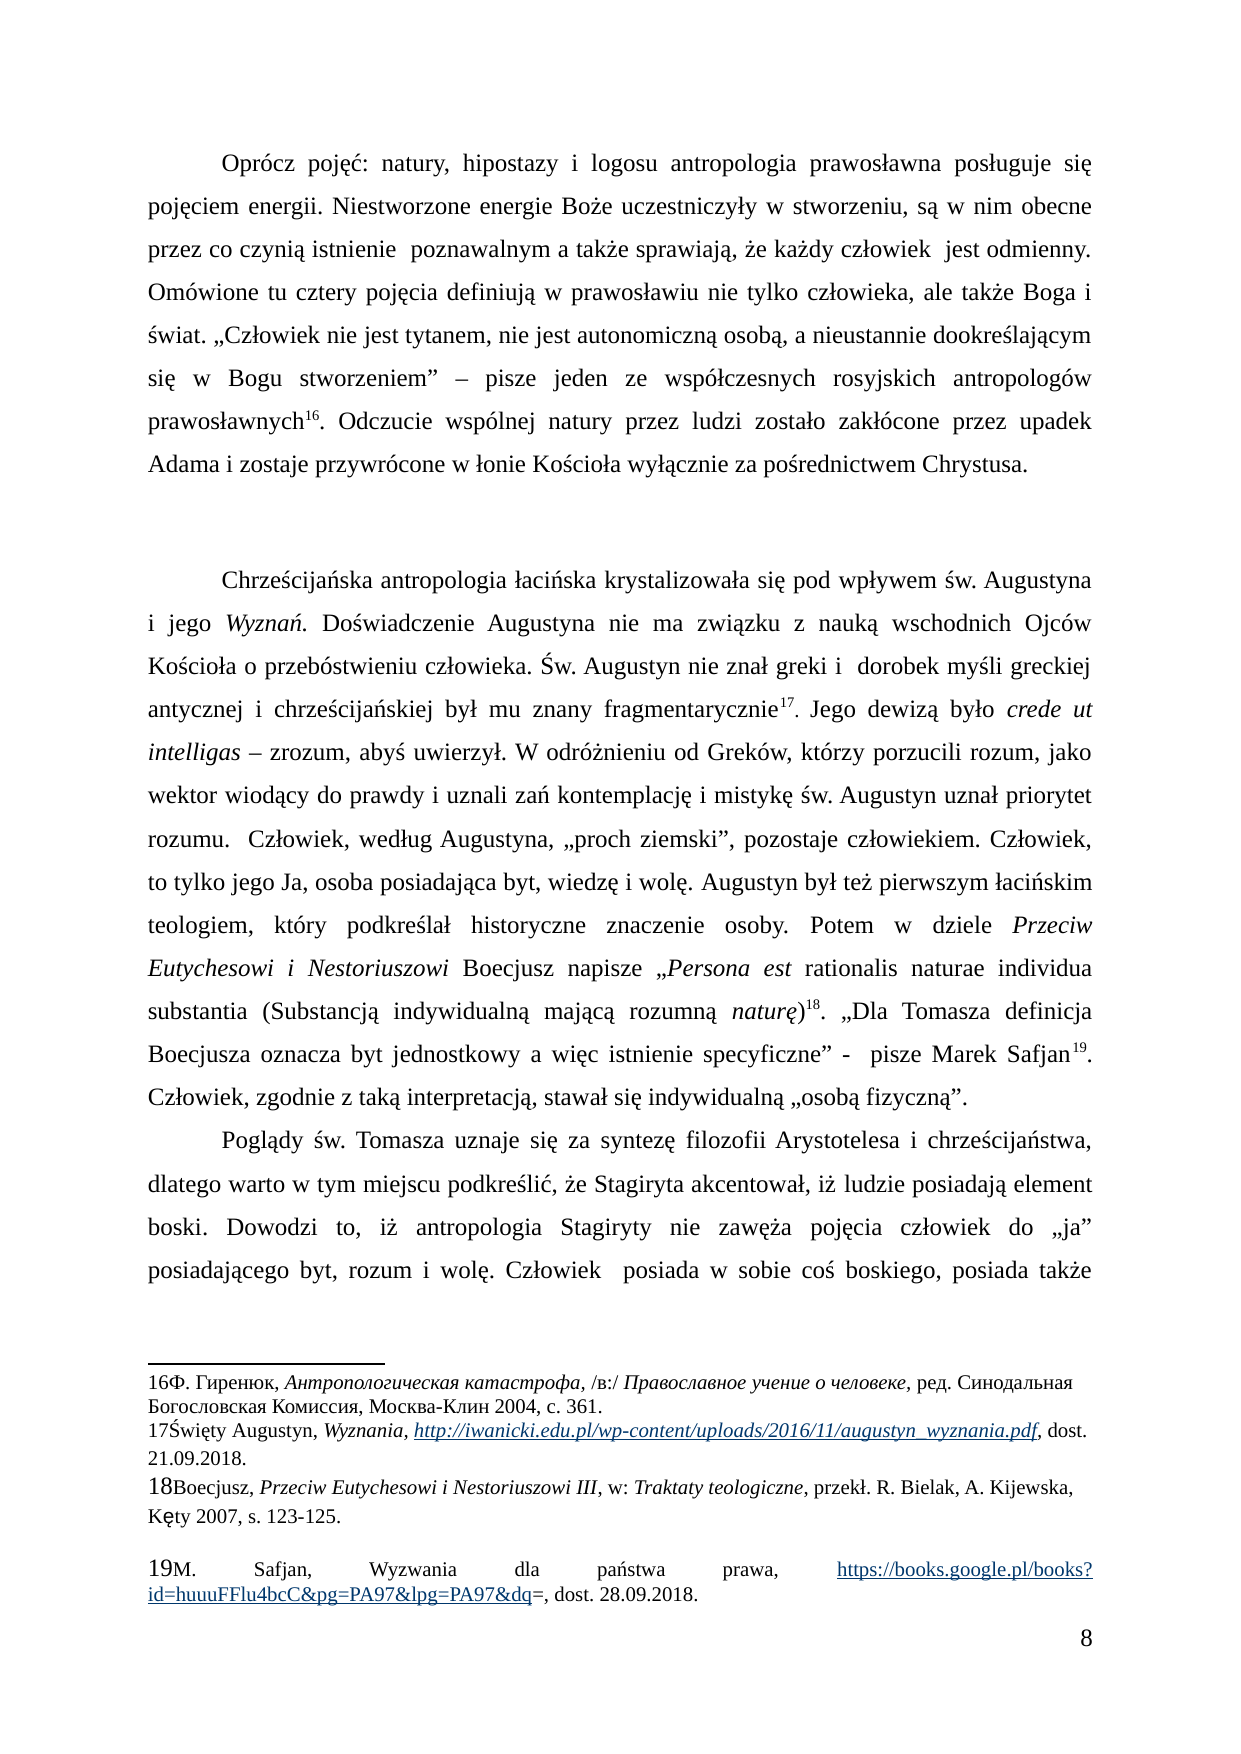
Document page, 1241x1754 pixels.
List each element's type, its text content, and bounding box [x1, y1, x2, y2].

text Poglądy św. Tomasza uznaje się za syntezę filozofii Arystotelesa i chrześcijaństwa, dlatego warto w tym miejscu podkreślić, że Stagiryta akcentował, iż ludzie posiadają element boski. Dowodzi to, iż antropologia Stagiryty nie zawęża pojęcia człowiek do „ja” posiadającego byt, rozum i wolę. Człowiek posiada w sobie coś boskiego, posiada także [148, 1126, 1093, 1284]
text M. Safjan, Wyzwania dla państwa prawa, https://books.google.pl/books?id=huuuFFlu4bcC&pg=PA97&lpg=PA97&dq=, dost. 28.09.2018. [148, 1553, 1093, 1606]
text Święty Augustyn, Wyznania, http://iwanicki.edu.pl/wp-content/uploads/2016/11/augustyn_wyznania.pdf, dost. 21.09.2018. [148, 1418, 1093, 1471]
text Boecjusz, Przeciw Eutychesowi i Nestoriuszowi III, w: Traktaty teologiczne, przekł. R. Bielak, A. Kijewska, Kęty 2007, s. 123-125. [148, 1471, 1093, 1529]
text Oprócz pojęć: natury, hipostazy i logosu antropologia prawosławna posługuje się pojęciem energii. Niestworzone energie Boże uczestniczyły w stworzeniu, są w nim obecne przez co czynią istnienie poznawalnym a także sprawiają, że każdy człowiek jest odmienny. Omówione tu cztery pojęcia definiują w prawosławiu nie tylko człowieka, ale także Boga i świat. „Człowiek nie jest tytanem, nie jest autonomiczną osobą, a nieustannie dookreślającym się w Bogu stworzeniem” – pisze jeden ze współczesnych rosyjskich antropologów prawosławnych. Odczucie wspólnej natury przez ludzi zostało zakłócone przez upadek Adama i zostaje przywrócone w łonie Kościoła wyłącznie za pośrednictwem Chrystusa. [148, 148, 1093, 478]
text Ф. Гиренюк, Антропологическая катастрофа, /в:/ Православное учение о человеке, ред. Синодальная Богословская Комиссия, Москва-Клин 2004, с. 361. [148, 1370, 1093, 1418]
text Chrześcijańska antropologia łacińska krystalizowała się pod wpływem św. Augustyna i jego Wyznań. Doświadczenie Augustyna nie ma związku z nauką wschodnich Ojców Kościoła o przebóstwieniu człowieka. Św. Augustyn nie znał greki i dorobek myśli greckiej antycznej i chrześcijańskiej był mu znany fragmentarycznie. Jego dewizą było crede ut intelligas – zrozum, abyś uwierzył. W odróżnieniu od Greków, którzy porzucili rozum, jako wektor wiodący do prawdy i uznali zań kontemplację i mistykę św. Augustyn uznał priorytet rozumu. Człowiek, według Augustyna, „proch ziemski”, pozostaje człowiekiem. Człowiek, to tylko jego Ja, osoba posiadająca byt, wiedzę i wolę. Augustyn był też pierwszym łacińskim teologiem, który podkreślał historyczne znaczenie osoby. Potem w dziele Przeciw Eutychesowi i Nestoriuszowi Boecjusz napisze „Persona est rationalis naturae individua substantia (Substancją indywidualną mającą rozumną naturę). „Dla Tomasza definicja Boecjusza oznacza byt jednostkowy a więc istnienie specyficzne” - pisze Marek Safjan. Człowiek, zgodnie z taką interpretacją, stawał się indywidualną „osobą fizyczną”. [148, 565, 1093, 1111]
